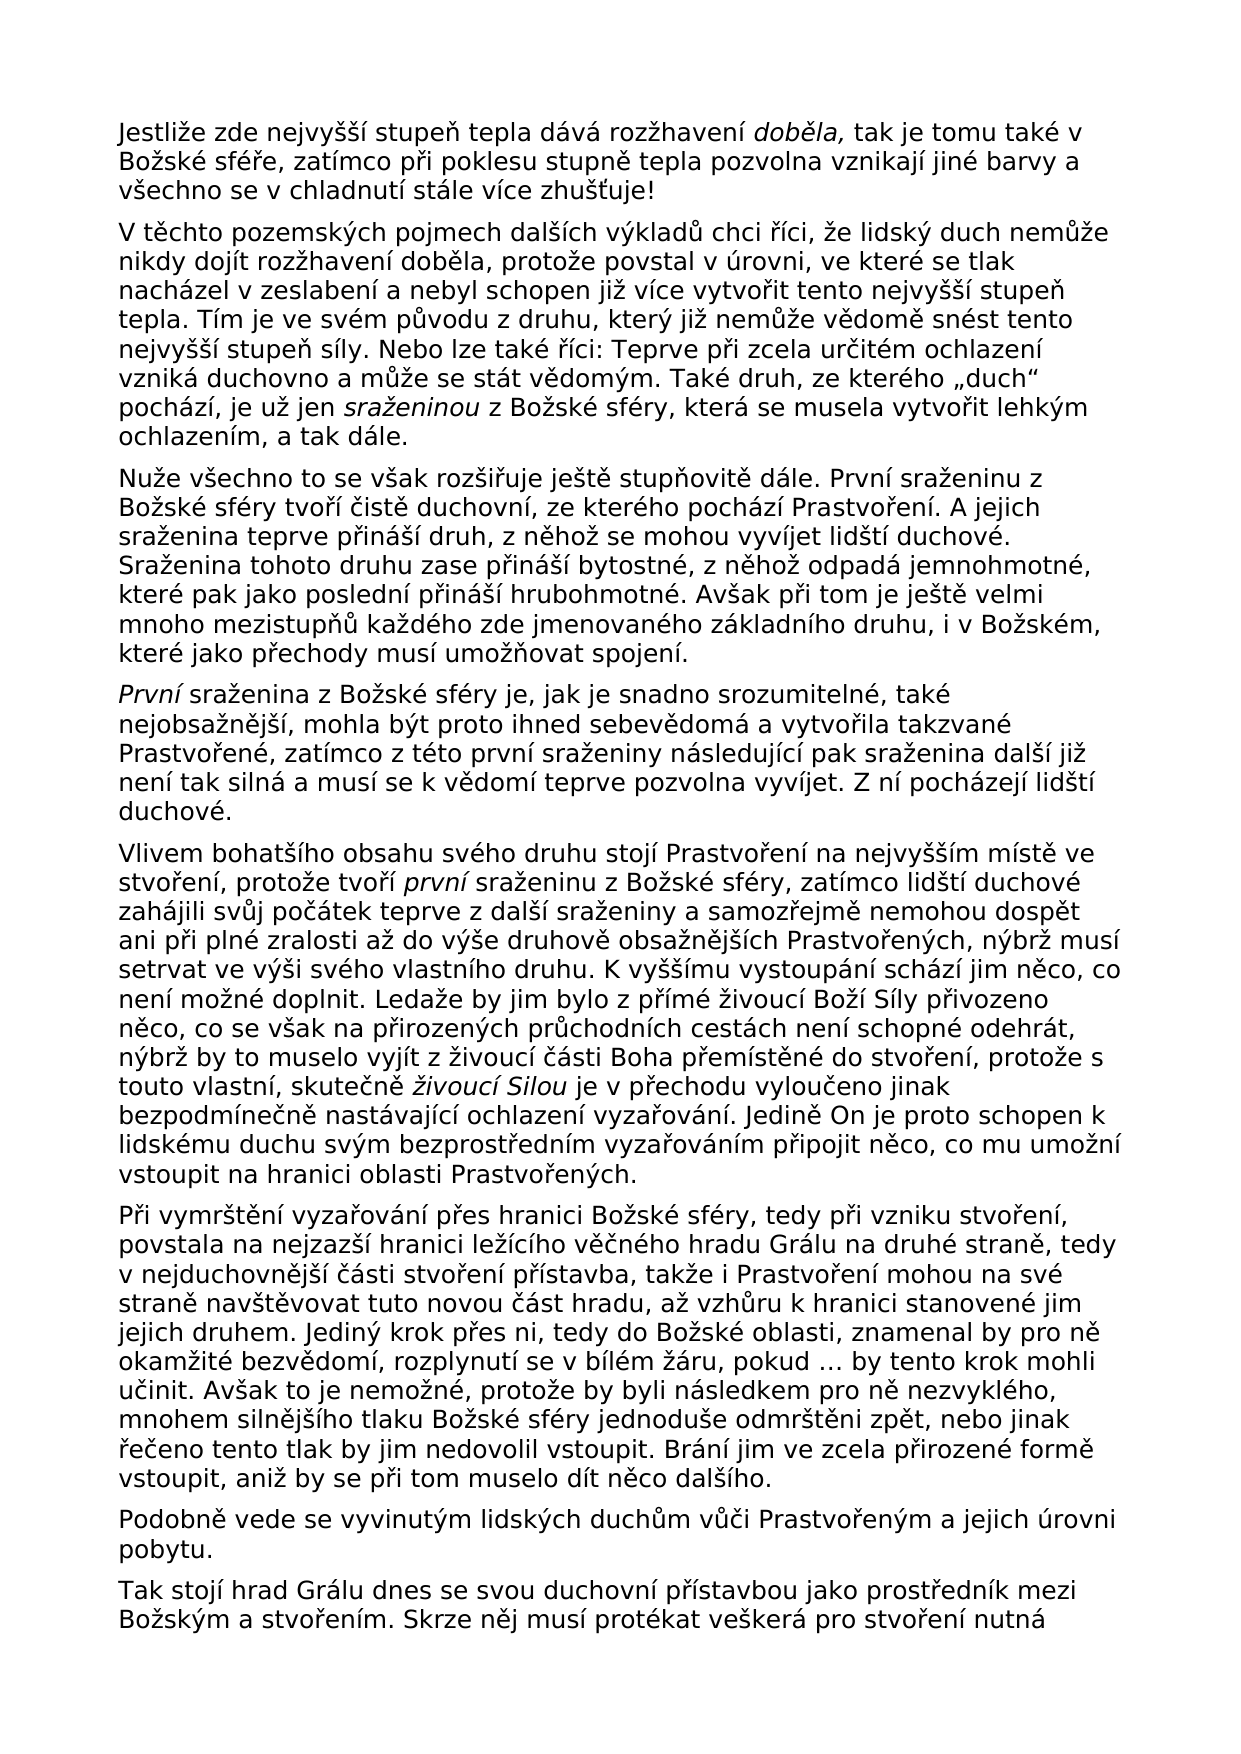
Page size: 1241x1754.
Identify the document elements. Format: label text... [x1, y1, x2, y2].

text Jestliže zde nejvyšší stupeň tepla dává rozžhavení doběla, tak je tomu také v Božské sféře, zatímco při poklesu stupně tepla pozvolna vznikají jiné barvy a všechno se v chladnutí stále více zhušťuje! [118, 118, 1122, 206]
text Vlivem bohatšího obsahu svého druhu stojí Prastvoření na nejvyšším místě ve stvoření, protože tvoří první sraženinu z Božské sféry, zatímco lidští duchové zahájili svůj počátek teprve z další sraženiny a samozřejmě nemohou dospět ani při plné zralosti až do výše druhově obsažnějších Prastvořených, nýbrž musí setrvat ve výši svého vlastního druhu. K vyššímu vystoupání schází jim něco, co není možné doplnit. Ledaže by jim bylo z přímé živoucí Boží Síly přivozeno něco, co se však na přirozených průchodních cestách není schopné odehrát, nýbrž by to muselo vyjít z živoucí části Boha přemístěné do stvoření, protože s touto vlastní, skutečně živoucí Silou je v přechodu vyloučeno jinak bezpodmínečně nastávající ochlazení vyzařování. Jedině On je proto schopen k lidskému duchu svým bezprostředním vyzařováním připojit něco, co mu umožní vstoupit na hranici oblasti Prastvořených. [118, 839, 1122, 1189]
text V těchto pozemských pojmech dalších výkladů chci říci, že lidský duch nemůže nikdy dojít rozžhavení doběla, protože povstal v úrovni, ve které se tlak nacházel v zeslabení a nebyl schopen již více vytvořit tento nejvyšší stupeň tepla. Tím je ve svém původu z druhu, který již nemůže vědomě snést tento nejvyšší stupeň síly. Nebo lze také říci: Teprve při zcela určitém ochlazení vzniká duchovno a může se stát vědomým. Také druh, ze kterého „duch“ pochází, je už jen sraženinou z Božské sféry, která se musela vytvořit lehkým ochlazením, a tak dále. [118, 218, 1122, 451]
text Nuže všechno to se však rozšiřuje ještě stupňovitě dále. První sraženinu z Božské sféry tvoří čistě duchovní, ze kterého pochází Pra­stvoření. A jejich sraženina teprve přináší druh, z něhož se mohou vyvíjet lidští duchové. Sraženina tohoto druhu zase přináší bytostné, z něhož odpadá jemnohmotné, které pak jako poslední přináší hrubohmotné. Avšak při tom je ještě velmi mnoho mezistupňů kaž­dého zde jmenovaného základního druhu, i v Božském, které jako přechody musí umožňovat spojení. [118, 464, 1122, 668]
text Při vymrštění vyzařování přes hranici Božské sféry, tedy při vzniku stvoření, povstala na nejzazší hranici ležícího věčného hradu Grálu na druhé straně, tedy v nejduchovnější části stvoření přístavba, takže i Prastvoření mohou na své straně navštěvovat tuto novou část hradu, až vzhůru k hranici stanovené jim jejich druhem. Jediný krok přes ni, tedy do Božské oblasti, znamenal by pro ně okamžité bezvědomí, rozplynutí se v bílém žáru, pokud … by tento krok mohli učinit. Avšak to je nemožné, protože by byli následkem pro ně nezvyklého, mnohem silnějšího tlaku Božské sféry jednoduše odmrštěni zpět, nebo jinak řečeno tento tlak by jim nedovolil vstoupit. Brání jim ve zcela přirozené formě vstoupit, aniž by se při tom muselo dít něco dalšího. [118, 1201, 1122, 1493]
text První sraženina z Božské sféry je, jak je snadno srozumitelné, také nejobsažnější, mohla být proto ihned sebevědomá a vytvořila takzvané Prastvořené, zatímco z této první sraženiny následující pak sraženina další již není tak silná a musí se k vědomí teprve pozvolna vyvíjet. Z ní pocházejí lidští duchové. [118, 681, 1122, 826]
text Podobně vede se vyvinutým lidských duchům vůči Prastvořeným a jejich úrovni pobytu. [118, 1506, 1122, 1564]
text Tak stojí hrad Grálu dnes se svou duchovní přístavbou jako prostředník mezi Božským a stvořením. Skrze něj musí protékat veškerá pro stvoření nutná [118, 1576, 1122, 1635]
